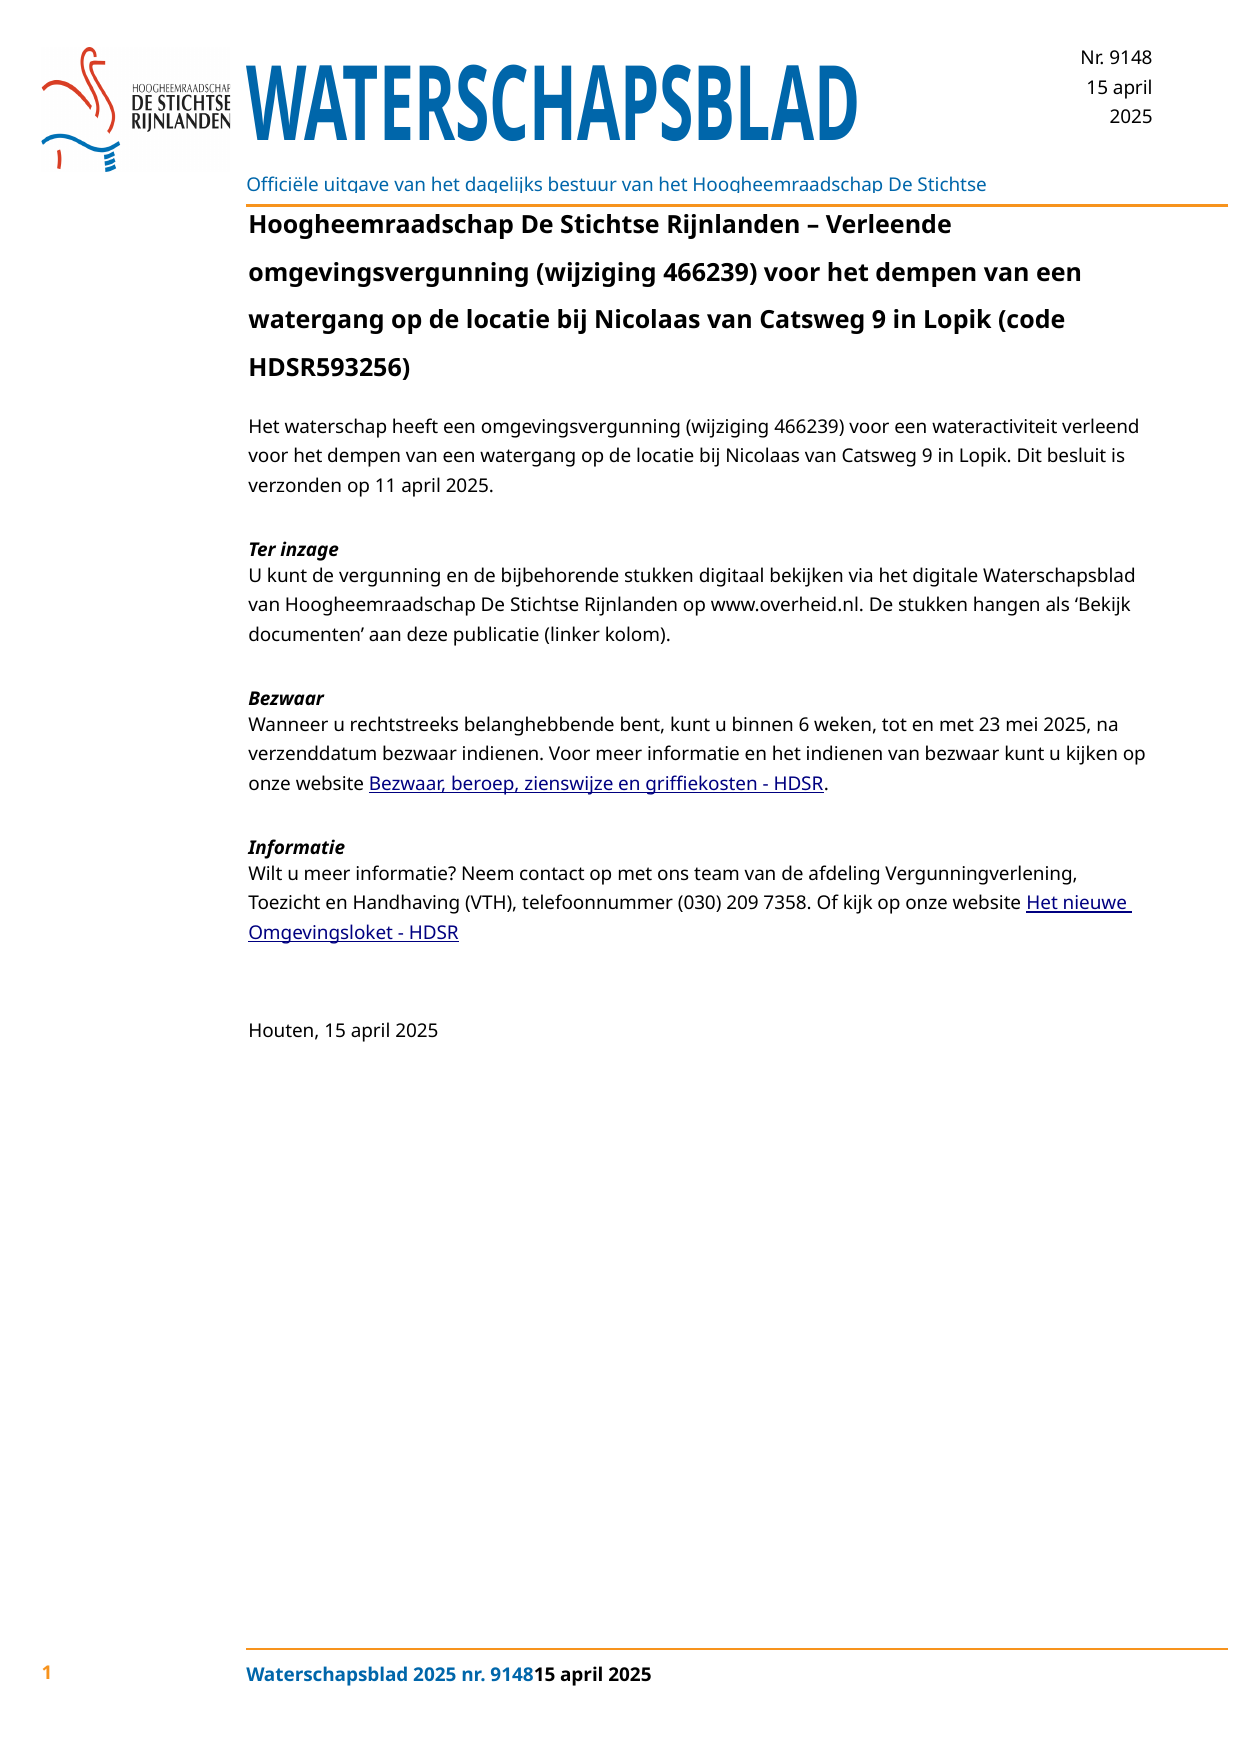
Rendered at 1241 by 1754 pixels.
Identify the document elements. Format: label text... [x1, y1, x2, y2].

picture [41, 47, 231, 172]
text Wanneer u rechtstreeks belanghebbende bent, kunt u binnen 6 weken, tot en met 23 mei 2025, na verzenddatum bezwaar indienen. Voor meer informatie en het indienen van bezwaar kunt u kijken op onze website Bezwaar, beroep, zienswijze en griffiekosten - HDSR. [248, 711, 1152, 796]
text Bezwaar [248, 685, 1152, 711]
text Het waterschap heeft een omgevingsvergunning (wijziging 466239) voor een wateractiviteit verleend voor het dempen van een watergang op de locatie bij Nicolaas van Catsweg 9 in Lopik. Dit besluit is verzonden op 11 april 2025. [248, 413, 1152, 498]
text Informatie [248, 834, 1152, 860]
text Wilt u meer informatie? Neem contact op met ons team van de afdeling Vergunningverlening, Toezicht en Handhaving (VTH), telefoonnummer (030) 209 7358. Of kijk op onze website Het nieuwe Omgevingsloket - HDSR [248, 860, 1152, 944]
text U kunt de vergunning en de bijbehorende stukken digitaal bekijken via het digitale Waterschapsblad van Hoogheemraadschap De Stichtse Rijnlanden op www.overheid.nl. De stukken hangen als ‘Bekijk documenten’ aan deze publicatie (linker kolom). [248, 562, 1152, 647]
text Houten, 15 april 2025 [248, 1017, 1152, 1043]
text Ter inzage [248, 536, 1152, 562]
text Hoogheemraadschap De Stichtse Rijnlanden – Verleende omgevingsvergunning (wijziging 466239) voor het dempen van een watergang op de locatie bij Nicolaas van Catsweg 9 in Lopik (code HDSR593256) [248, 207, 1152, 384]
